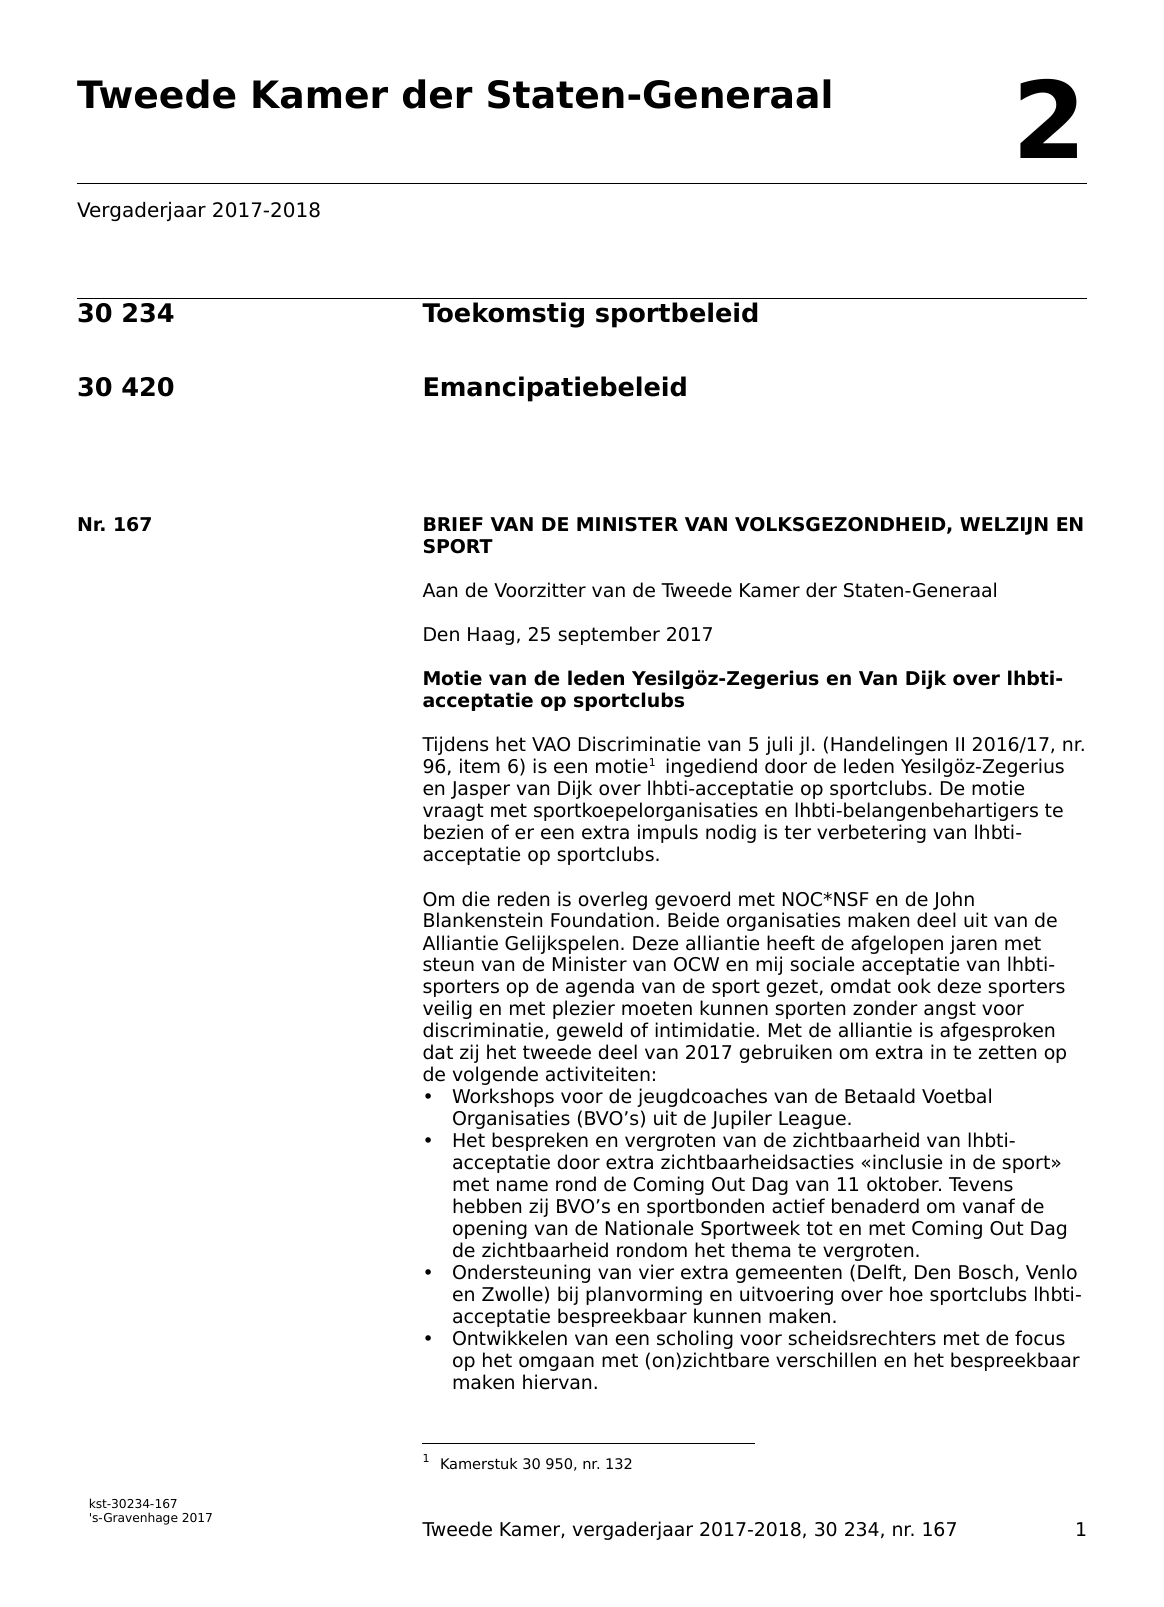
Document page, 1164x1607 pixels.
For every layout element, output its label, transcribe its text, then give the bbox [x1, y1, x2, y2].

text • Ontwikkelen van een scholing voor scheidsrechters met de focus op het omgaan met (on)zichtbare verschillen en het bespreekbaar maken hiervan. [422, 1328, 1087, 1394]
subtitle 30 420 Emancipatiebeleid [77, 373, 1087, 403]
text Den Haag, 25 september 2017 [422, 624, 1087, 646]
text Om die reden is overleg gevoerd met NOC*NSF en de John Blankenstein Foundation. Beide organisaties maken deel uit van de Alliantie Gelijkspelen. Deze alliantie heeft de afgelopen jaren met steun van de Minister van OCW en mij sociale acceptatie van lhbti-sporters op de agenda van de sport gezet, omdat ook deze sporters veilig en met plezier moeten kunnen sporten zonder angst voor discriminatie, geweld of intimidatie. Met de alliantie is afgesproken dat zij het tweede deel van 2017 gebruiken om extra in te zetten op de volgende activiteiten: [422, 888, 1087, 1086]
text • Workshops voor de jeugdcoaches van de Betaald Voetbal Organisaties (BVO’s) uit de Jupiler League. [422, 1086, 1087, 1130]
text Tijdens het VAO Discriminatie van 5 juli jl. (Handelingen II 2016/17, nr. 96, item 6) is een motie ingediend door de leden Yesilgöz-Zegerius en Jasper van Dijk over lhbti-acceptatie op sportclubs. De motie vraagt met sportkoepelorganisaties en lhbti-belangenbehartigers te bezien of er een extra impuls nodig is ter verbetering van lhbti-acceptatie op sportclubs. [422, 734, 1087, 866]
subtitle Motie van de leden Yesilgöz-Zegerius en Van Dijk over lhbti-acceptatie op sportclubs [422, 668, 1087, 712]
subtitle 30 234 Toekomstig sportbeleid [77, 299, 1087, 329]
text 's-Gravenhage 2017 [88, 1511, 323, 1525]
subtitle Nr. 167 BRIEF VAN DE MINISTER VAN VOLKSGEZONDHEID, WELZIJN EN SPORT [77, 514, 1087, 558]
table_header Tweede Kamer der Staten-Generaal [77, 59, 886, 183]
text Aan de Voorzitter van de Tweede Kamer der Staten-Generaal [422, 580, 1087, 602]
text Kamerstuk 30 950, nr. 132 [422, 1452, 1087, 1474]
text • Het bespreken en vergroten van de zichtbaarheid van lhbti-acceptatie door extra zichtbaarheidsacties «inclusie in de sport» met name rond de Coming Out Dag van 11 oktober. Tevens hebben zij BVO’s en sportbonden actief benaderd om vanaf de opening van de Nationale Sportweek tot en met Coming Out Dag de zichtbaarheid rondom het thema te vergroten. [422, 1130, 1087, 1262]
table_cell Vergaderjaar 2017-2018 [77, 184, 1087, 298]
table_header 2 [886, 59, 1087, 183]
text kst-30234-167 [88, 1497, 323, 1511]
text • Ondersteuning van vier extra gemeenten (Delft, Den Bosch, Venlo en Zwolle) bij planvorming en uitvoering over hoe sportclubs lhbti-acceptatie bespreekbaar kunnen maken. [422, 1262, 1087, 1328]
